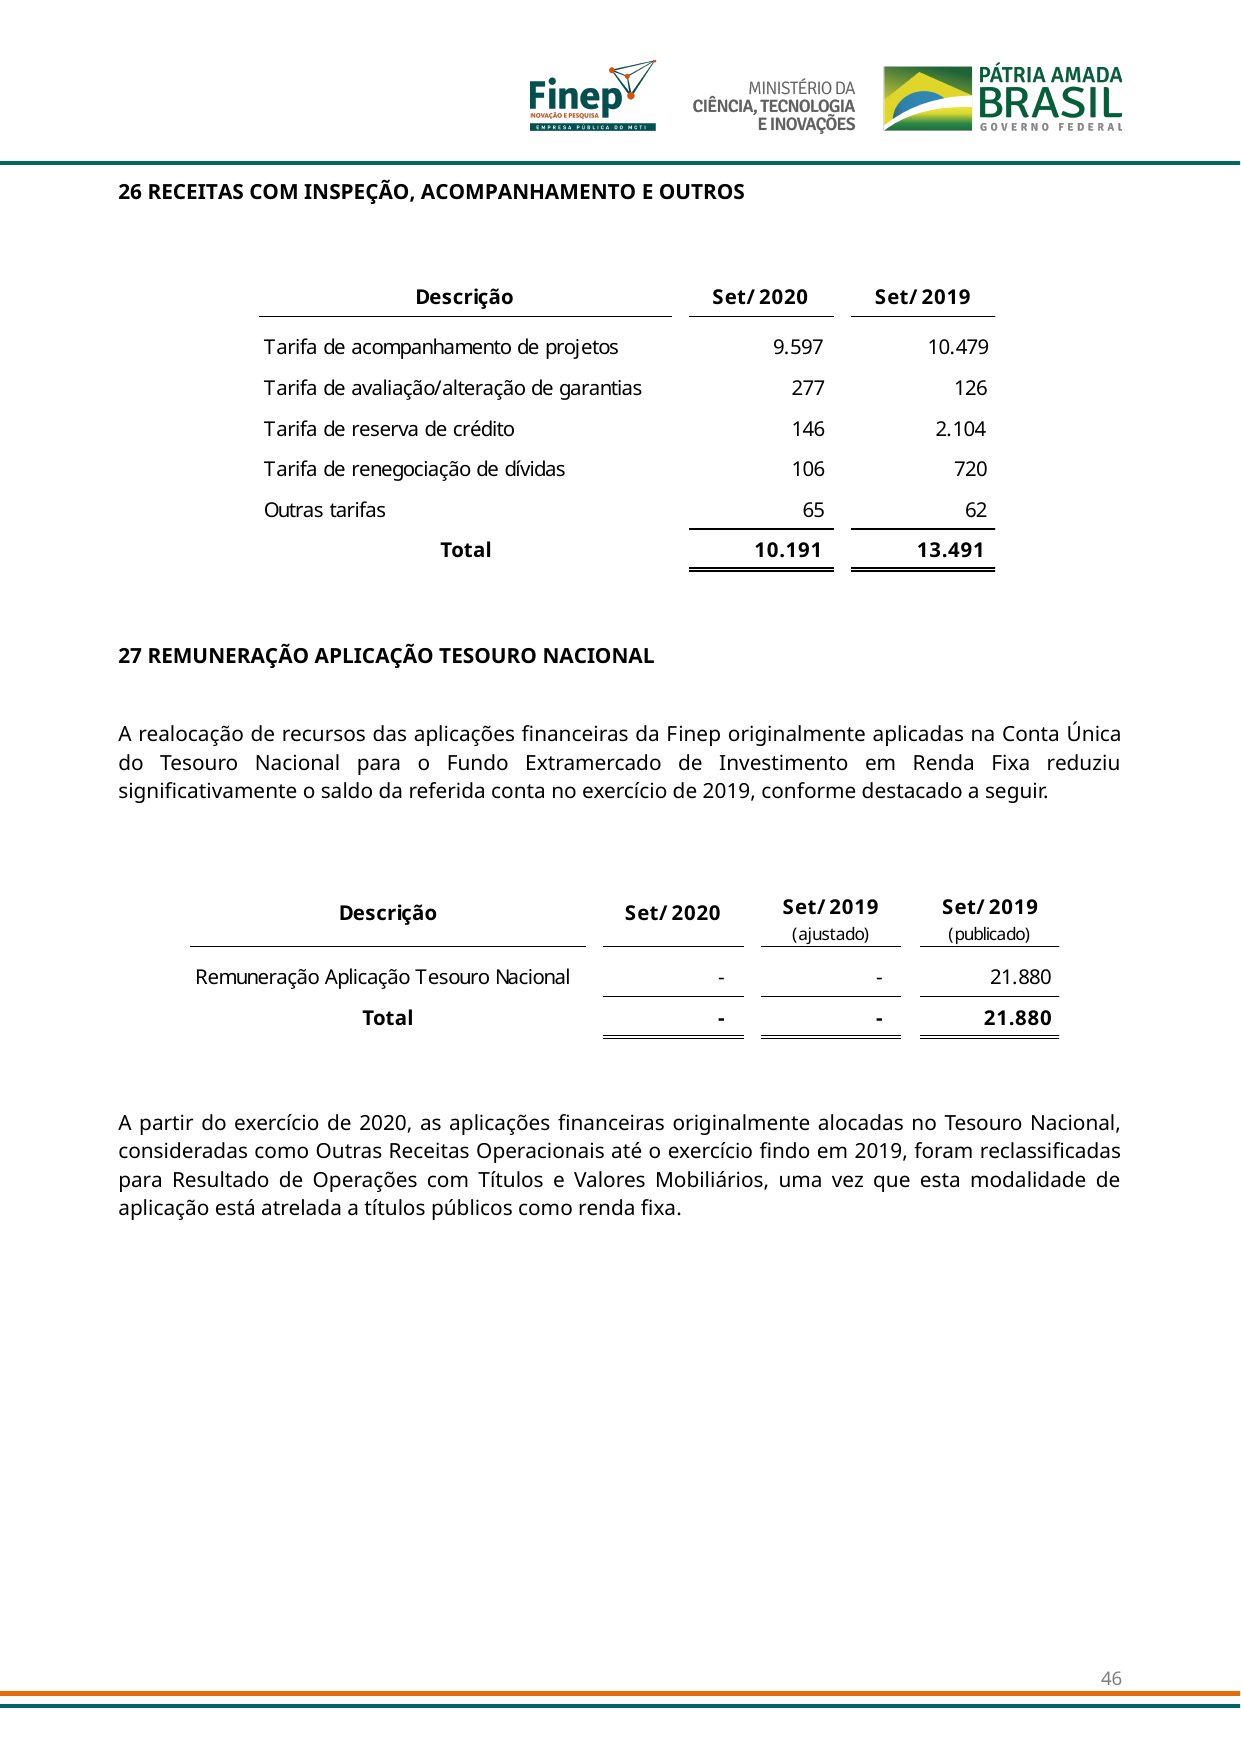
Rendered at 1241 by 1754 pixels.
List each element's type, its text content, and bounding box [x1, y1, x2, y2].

picture [530, 60, 1123, 134]
subtitle 26 RECEITAS COM INSPEÇÃO, ACOMPANHAMENTO E OUTROS [118, 177, 1122, 206]
text A partir do exercício de 2020, as aplicações financeiras originalmente alocadas no Tesouro Nacional, consideradas como Outras Receitas Operacionais até o exercício findo em 2019, foram reclassificadas para Resultado de Operações com Títulos e Valores Mobiliários, uma vez que esta modalidade de aplicação está atrelada a títulos públicos como renda fixa. [118, 1108, 1122, 1222]
text A realocação de recursos das aplicações financeiras da Finep originalmente aplicadas na Conta Única do Tesouro Nacional para o Fundo Extramercado de Investimento em Renda Fixa reduziu significativamente o saldo da referida conta no exercício de 2019, conforme destacado a seguir. [118, 719, 1122, 804]
subtitle 27 REMUNERAÇÃO APLICAÇÃO TESOURO NACIONAL [118, 641, 1122, 669]
